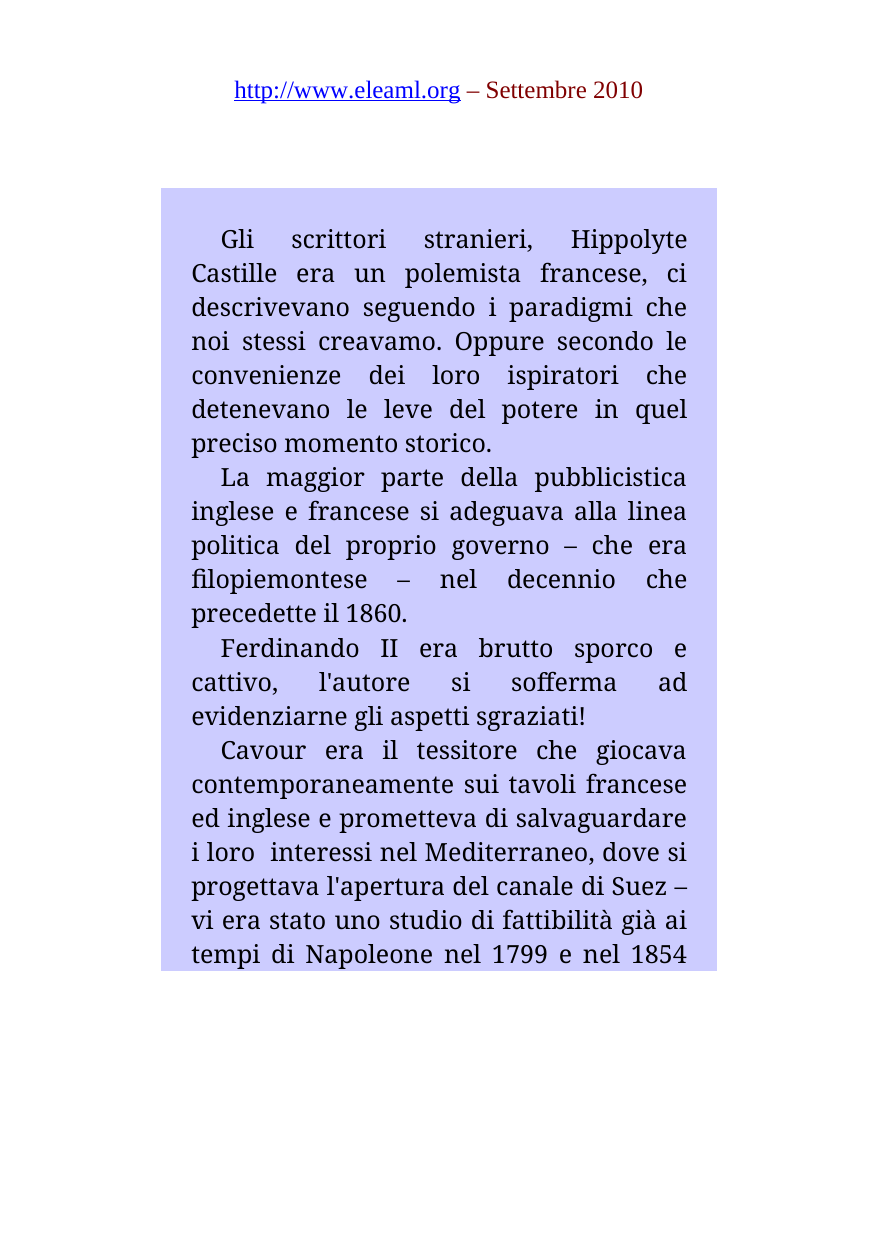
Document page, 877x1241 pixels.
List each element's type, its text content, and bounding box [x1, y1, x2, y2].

table_header Gli scrittori stranieri, Hippolyte Castille era un polemista francese, ci descrivevano seguendo i paradigmi che noi stessi creavamo. Oppure secondo le convenienze dei loro ispiratori che detenevano le leve del potere in quel preciso momento storico. La maggior parte della pubblicistica inglese e francese si adeguava alla linea politica del proprio governo – che era filopiemontese – nel decennio che precedette il 1860. Ferdinando II era brutto sporco e cattivo, l'autore si sofferma ad evidenziarne gli aspetti sgraziati! Cavour era il tessitore che giocava contemporaneamente sui tavoli francese ed inglese e prometteva di salvaguardare i loro interessi nel Mediterraneo, dove si progettava l'apertura del canale di Suez – vi era stato uno studio di fattibilità già ai tempi di Napoleone nel 1799 e nel 1854 [161, 188, 717, 971]
